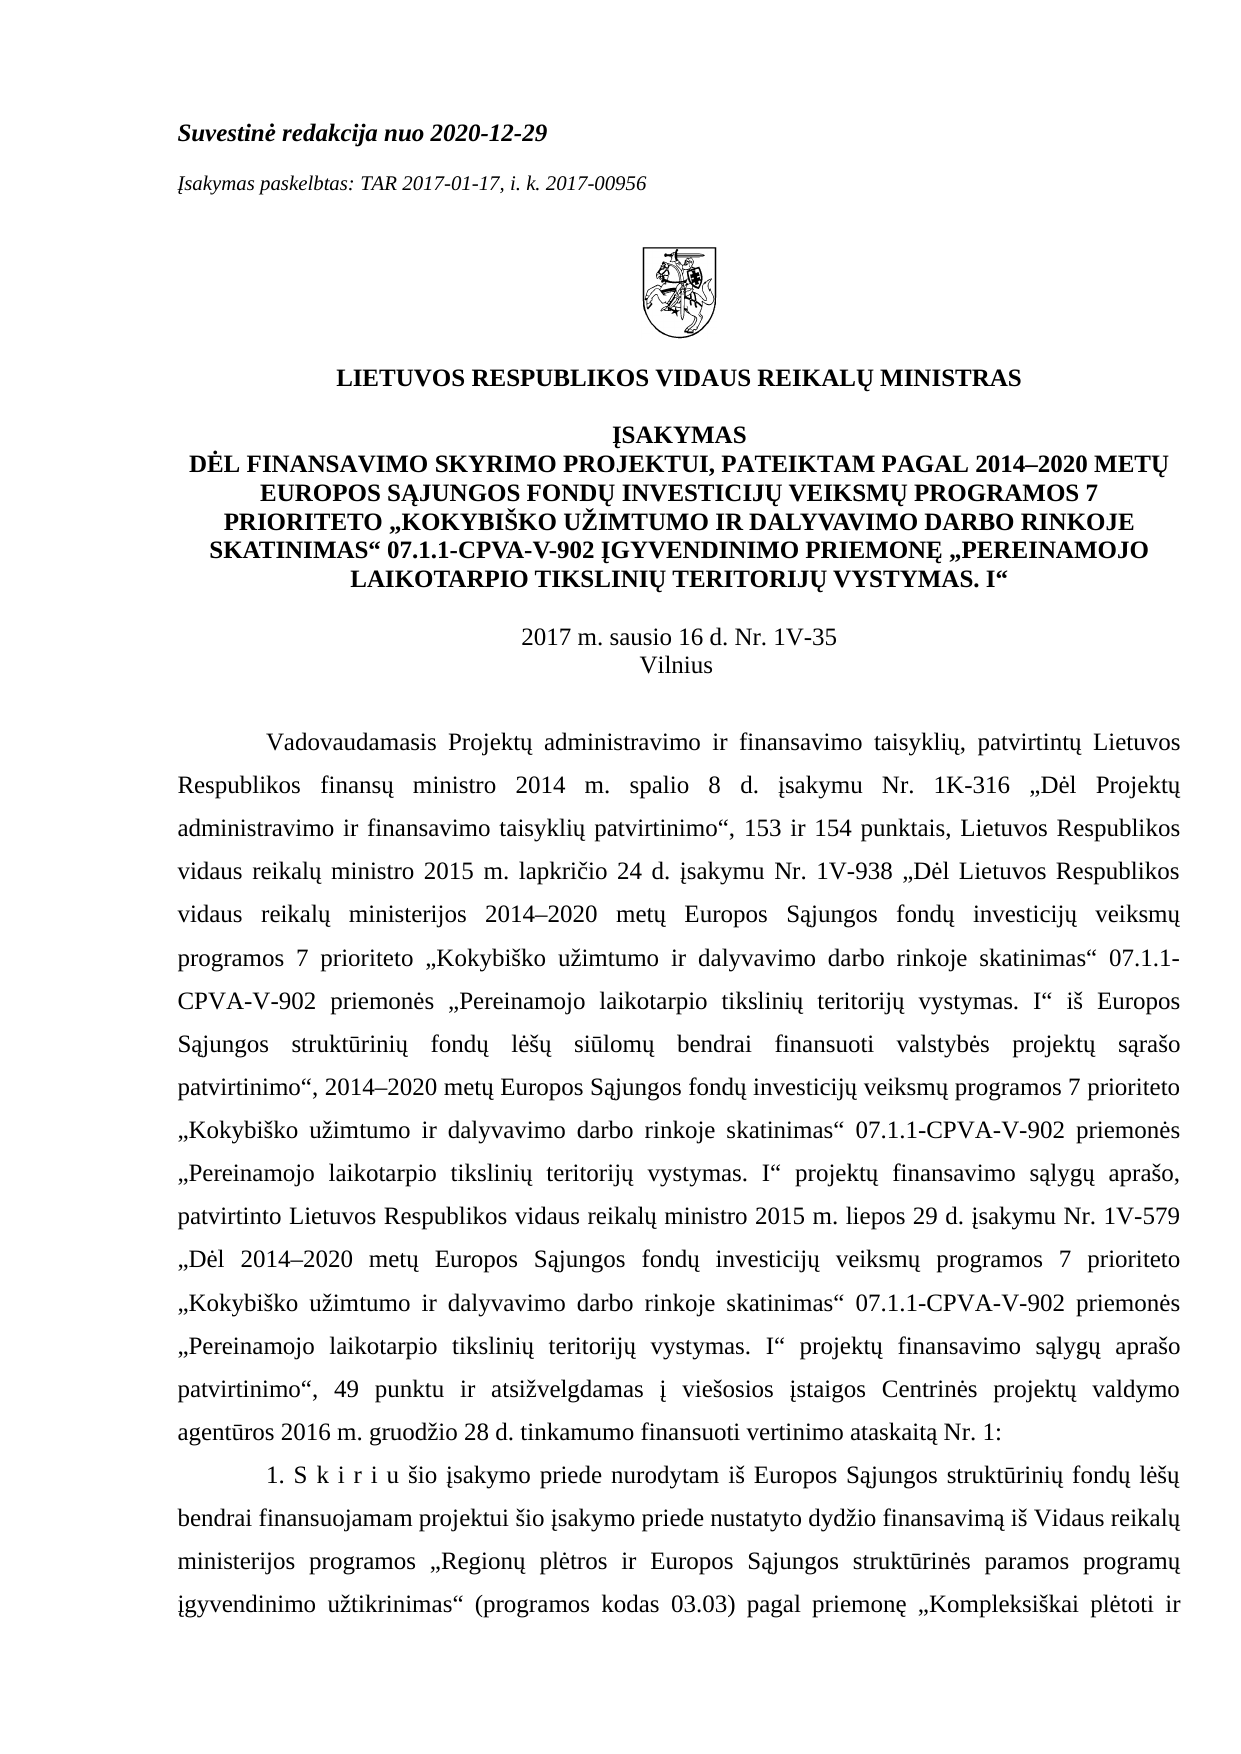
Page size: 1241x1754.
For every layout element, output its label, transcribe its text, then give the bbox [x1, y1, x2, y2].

text ĮSAKYMAS [177, 420, 1181, 449]
text DĖL FINANSAVIMO SKYRIMO PROJEKTUI, PATEIKTAM PAGAL 2014–2020 METŲ EUROPOS SĄJUNGOS FONDŲ INVESTICIJŲ VEIKSMŲ PROGRAMOS 7 PRIORITETO „KOKYBIŠKO UŽIMTUMO IR DALYVAVIMO DARBO RINKOJE SKATINIMAS“ 07.1.1-CPVA-V-902 ĮGYVENDINIMO PRIEMONĘ „PEREINAMOJO LAIKOTARPIO TIKSLINIŲ TERITORIJŲ VYSTYMAS. I“ [177, 449, 1181, 593]
text Vilnius [177, 650, 1181, 679]
text 1. S k i r i u šio įsakymo priede nurodytam iš Europos Sąjungos struktūrinių fondų lėšų bendrai finansuojamam projektui šio įsakymo priede nustatyto dydžio finansavimą iš Vidaus reikalų ministerijos programos „Regionų plėtros ir Europos Sąjungos struktūrinės paramos programų įgyvendinimo užtikrinimas“ (programos kodas 03.03) pagal priemonę „Kompleksiškai plėtoti ir [177, 1460, 1181, 1618]
text Suvestinė redakcija nuo 2020-12-29 [177, 118, 1181, 147]
text 2017 m. sausio 16 d. Nr. 1V-35 [177, 622, 1181, 650]
text LIETUVOS RESPUBLIKOS VIDAUS REIKALŲ MINISTRAS [177, 363, 1181, 392]
text Įsakymas paskelbtas: TAR 2017-01-17, i. k. 2017-00956 [177, 171, 1181, 195]
text Vadovaudamasis Projektų administravimo ir finansavimo taisyklių, patvirtintų Lietuvos Respublikos finansų ministro 2014 m. spalio 8 d. įsakymu Nr. 1K-316 „Dėl Projektų administravimo ir finansavimo taisyklių patvirtinimo“, 153 ir 154 punktais, Lietuvos Respublikos vidaus reikalų ministro 2015 m. lapkričio 24 d. įsakymu Nr. 1V-938 „Dėl Lietuvos Respublikos vidaus reikalų ministerijos 2014–2020 metų Europos Sąjungos fondų investicijų veiksmų programos 7 prioriteto „Kokybiško užimtumo ir dalyvavimo darbo rinkoje skatinimas“ 07.1.1-CPVA-V-902 priemonės „Pereinamojo laikotarpio tikslinių teritorijų vystymas. I“ iš Europos Sąjungos struktūrinių fondų lėšų siūlomų bendrai finansuoti valstybės projektų sąrašo patvirtinimo“, 2014–2020 metų Europos Sąjungos fondų investicijų veiksmų programos 7 prioriteto „Kokybiško užimtumo ir dalyvavimo darbo rinkoje skatinimas“ 07.1.1-CPVA-V-902 priemonės „Pereinamojo laikotarpio tikslinių teritorijų vystymas. I“ projektų finansavimo sąlygų aprašo, patvirtinto Lietuvos Respublikos vidaus reikalų ministro 2015 m. liepos 29 d. įsakymu Nr. 1V-579 „Dėl 2014–2020 metų Europos Sąjungos fondų investicijų veiksmų programos 7 prioriteto „Kokybiško užimtumo ir dalyvavimo darbo rinkoje skatinimas“ 07.1.1-CPVA-V-902 priemonės „Pereinamojo laikotarpio tikslinių teritorijų vystymas. I“ projektų finansavimo sąlygų aprašo patvirtinimo“, 49 punktu ir atsižvelgdamas į viešosios įstaigos Centrinės projektų valdymo agentūros 2016 m. gruodžio 28 d. tinkamumo finansuoti vertinimo ataskaitą Nr. 1: [177, 727, 1181, 1446]
